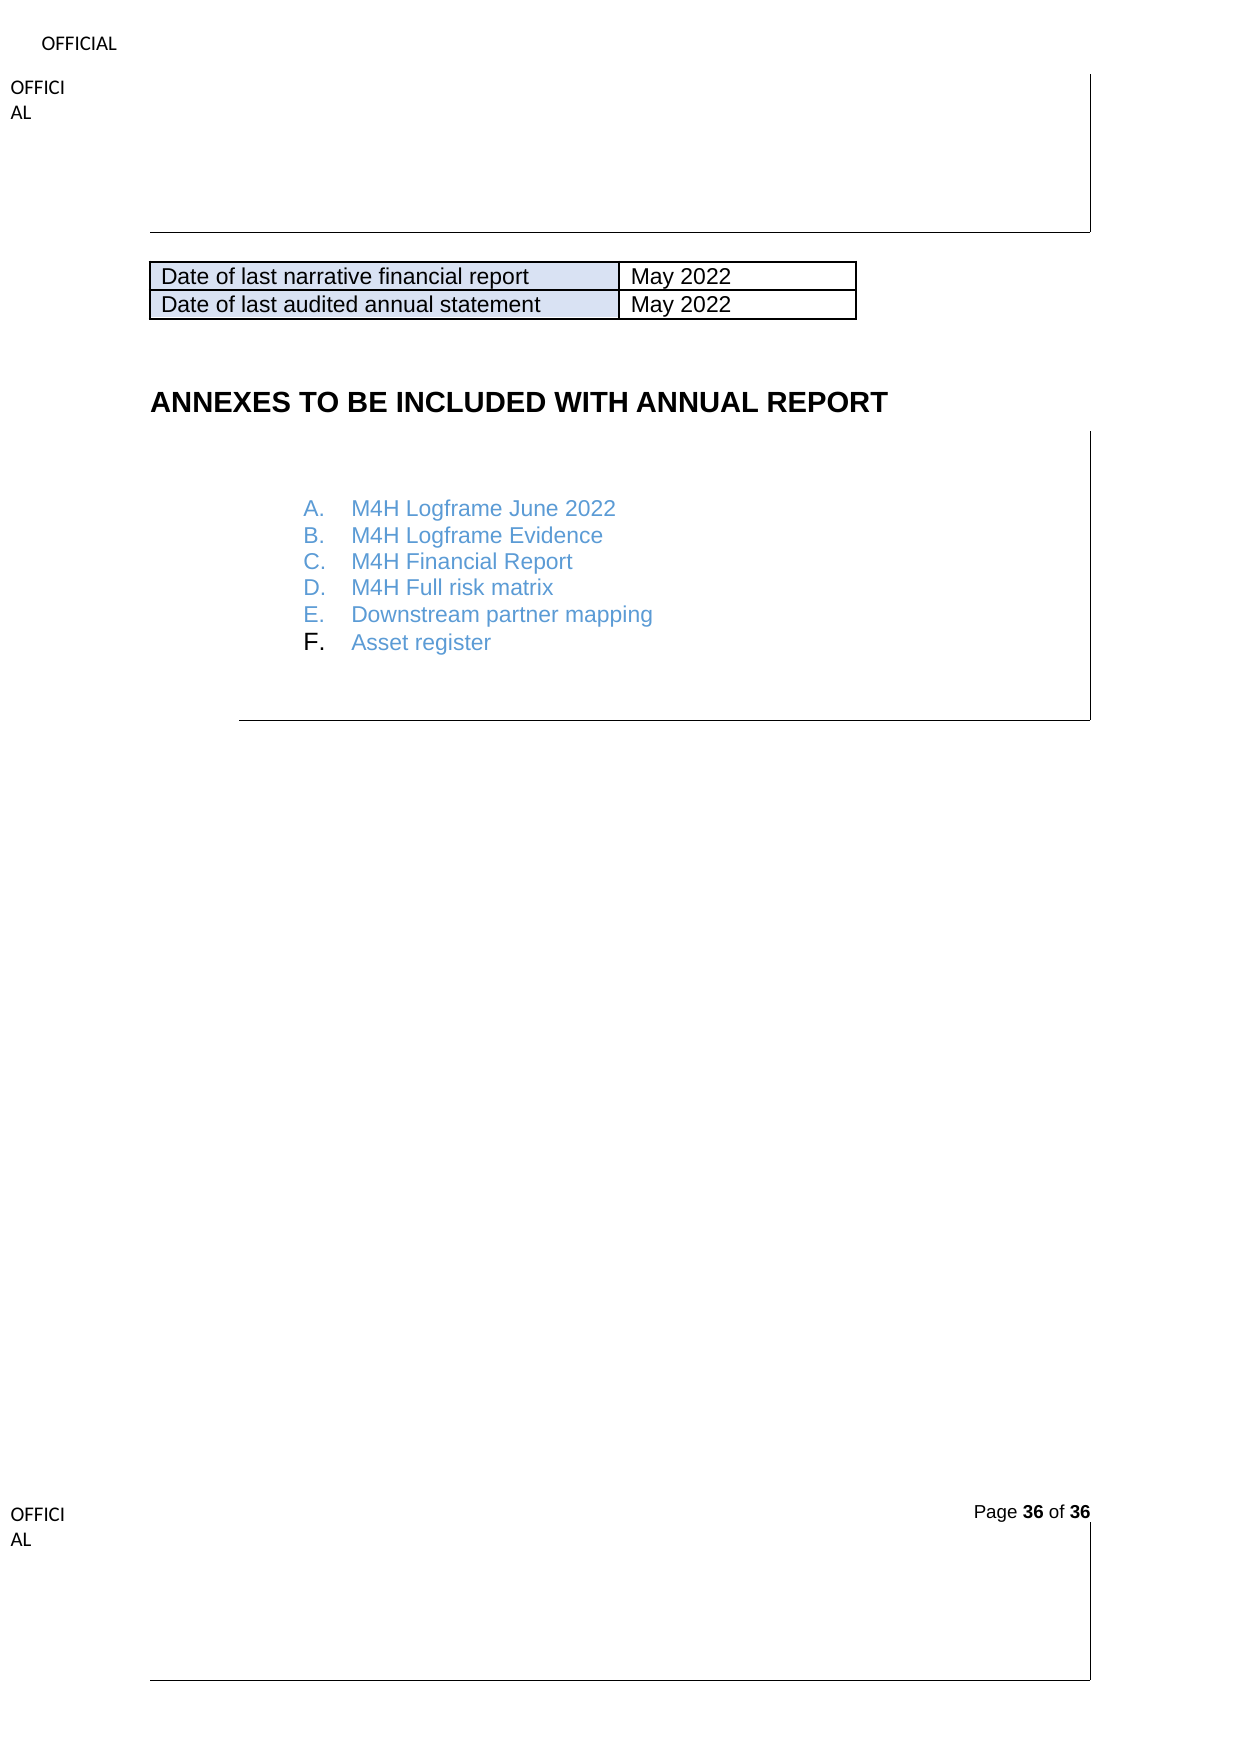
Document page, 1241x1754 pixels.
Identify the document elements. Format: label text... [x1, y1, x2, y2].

table_cell May 2022 [620, 291, 855, 317]
list M4H Logframe Evidence [238, 522, 1090, 548]
table_cell Date of last audited annual statement [151, 291, 618, 317]
table_header May 2022 [620, 263, 855, 289]
list M4H Full risk matrix [238, 574, 1090, 601]
list Downstream partner mapping [238, 601, 1090, 627]
subtitle ANNEXES TO BE INCLUDED WITH ANNUAL REPORT [150, 385, 1090, 419]
table_header Date of last narrative financial report [151, 263, 618, 289]
list M4H Logframe June 2022 [238, 431, 1090, 522]
list Asset register [238, 627, 1090, 720]
list M4H Financial Report [238, 548, 1090, 574]
